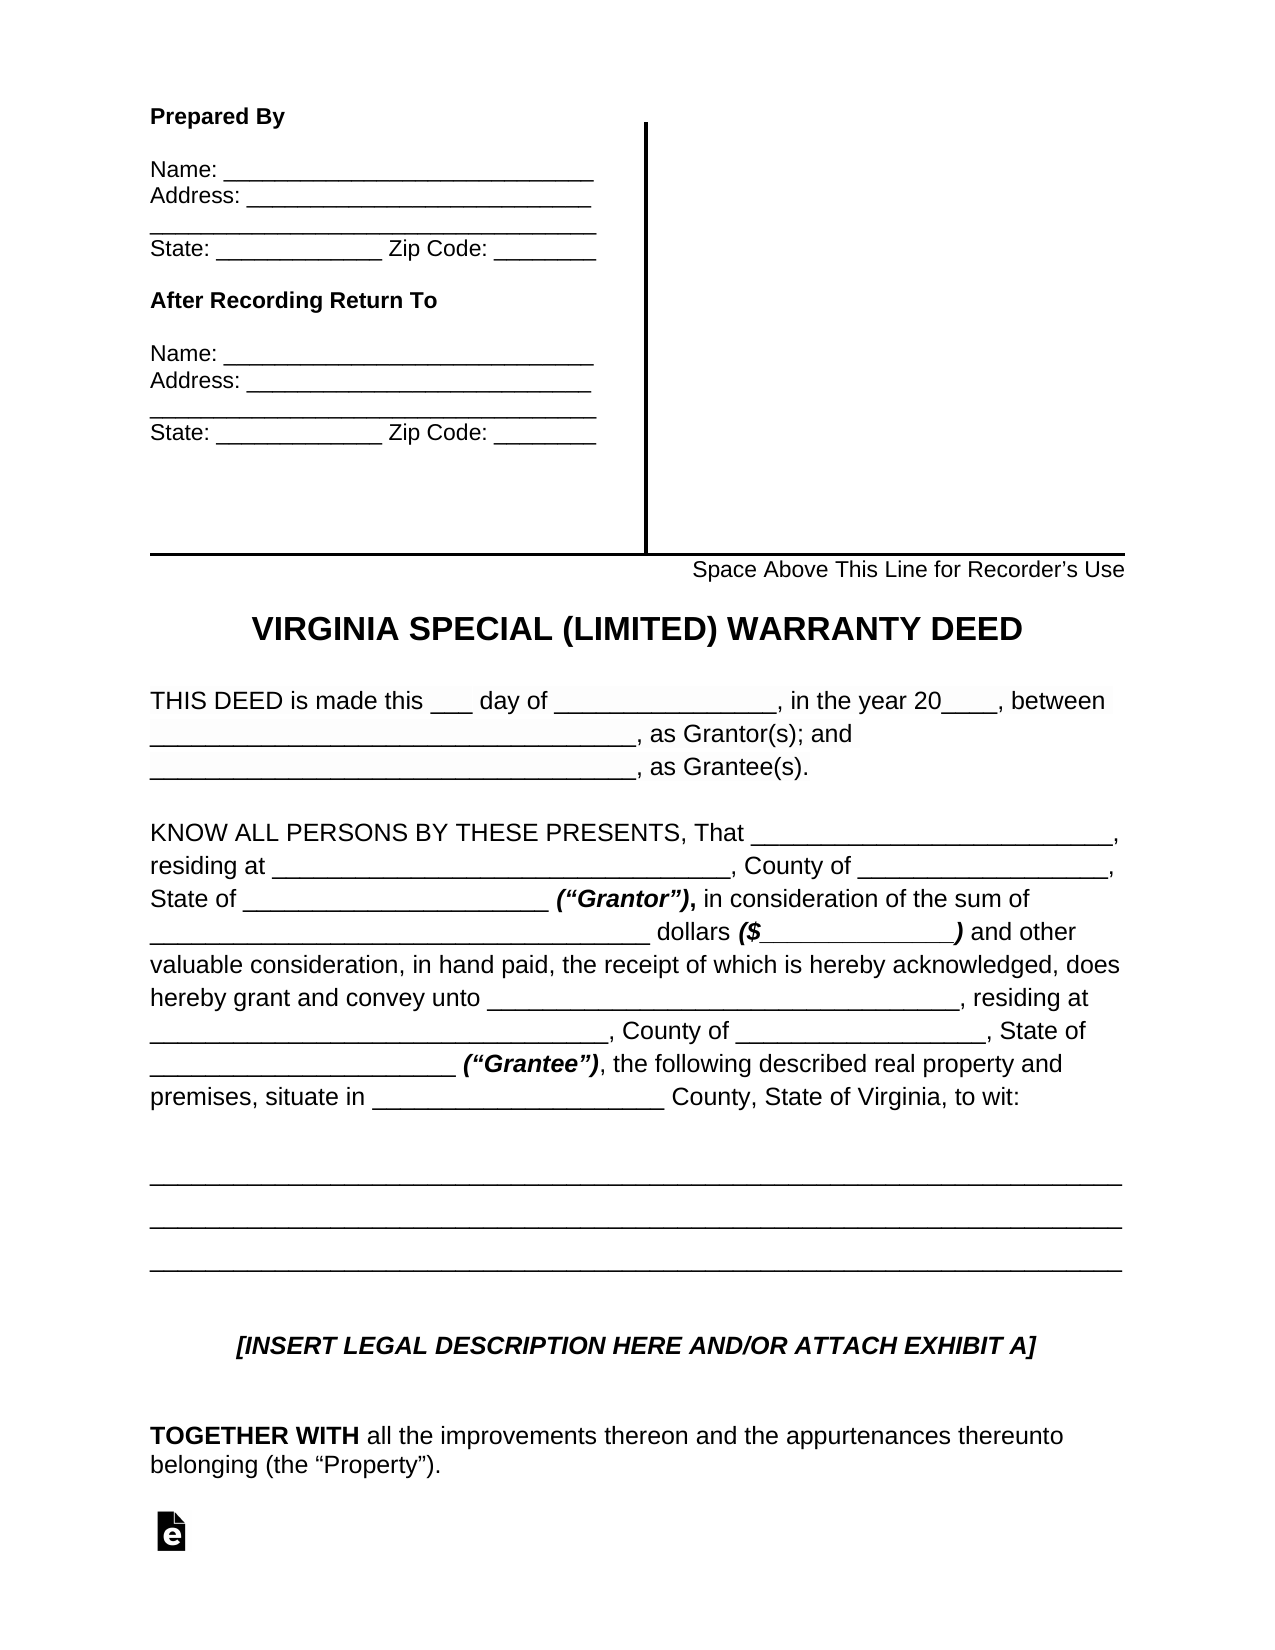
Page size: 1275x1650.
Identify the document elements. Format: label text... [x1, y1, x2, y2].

text ___________________________________ [150, 393, 644, 419]
text ___________________________________ [150, 208, 644, 235]
text State: _____________ Zip Code: ________ [150, 235, 644, 261]
text [648, 182, 1125, 208]
text [648, 156, 1125, 182]
text [648, 287, 1125, 314]
text Name: _____________________________ [150, 340, 644, 367]
text Space Above This Line for Recorder’s Use [150, 556, 1125, 583]
text THIS DEED is made this ___ day of ________________, in the year 20____, between ___________________________________, as Grantor(s); and ___________________________________, as Grantee(s). [150, 686, 1125, 781]
text [648, 208, 1125, 235]
text [648, 393, 1125, 419]
text [648, 419, 1125, 446]
text Name: _____________________________ [150, 156, 644, 182]
text Address: ___________________________ [150, 367, 644, 393]
text [648, 367, 1125, 393]
text [648, 235, 1125, 261]
text State: _____________ Zip Code: ________ [150, 419, 644, 446]
text VIRGINIA SPECIAL (LIMITED) WARRANTY DEED [150, 609, 1125, 647]
text __________________________________________________________________________________________________________________________________________________________________________________________________________________ [150, 1158, 1125, 1273]
text [648, 340, 1125, 367]
text TOGETHER WITH all the improvements thereon and the appurtenances thereunto belonging (the “Property”). [150, 1421, 1125, 1479]
text KNOW ALL PERSONS BY THESE PRESENTS, That __________________________, residing at _________________________________, County of __________________, State of ______________________ (“Grantor”), in consideration of the sum of ____________________________________ dollars ($______________) and other valuable consideration, in hand paid, the receipt of which is hereby acknowledged, does hereby grant and convey unto __________________________________, residing at _________________________________, County of __________________, State of ______________________ (“Grantee”), the following described real property and premises, situate in _____________________ County, State of Virginia, to wit: [150, 818, 1125, 1111]
text After Recording Return To [150, 287, 644, 314]
text Address: ___________________________ [150, 182, 644, 208]
text Prepared By [150, 103, 1125, 129]
text [INSERT LEGAL DESCRIPTION HERE AND/OR ATTACH EXHIBIT A] [150, 1331, 1125, 1359]
